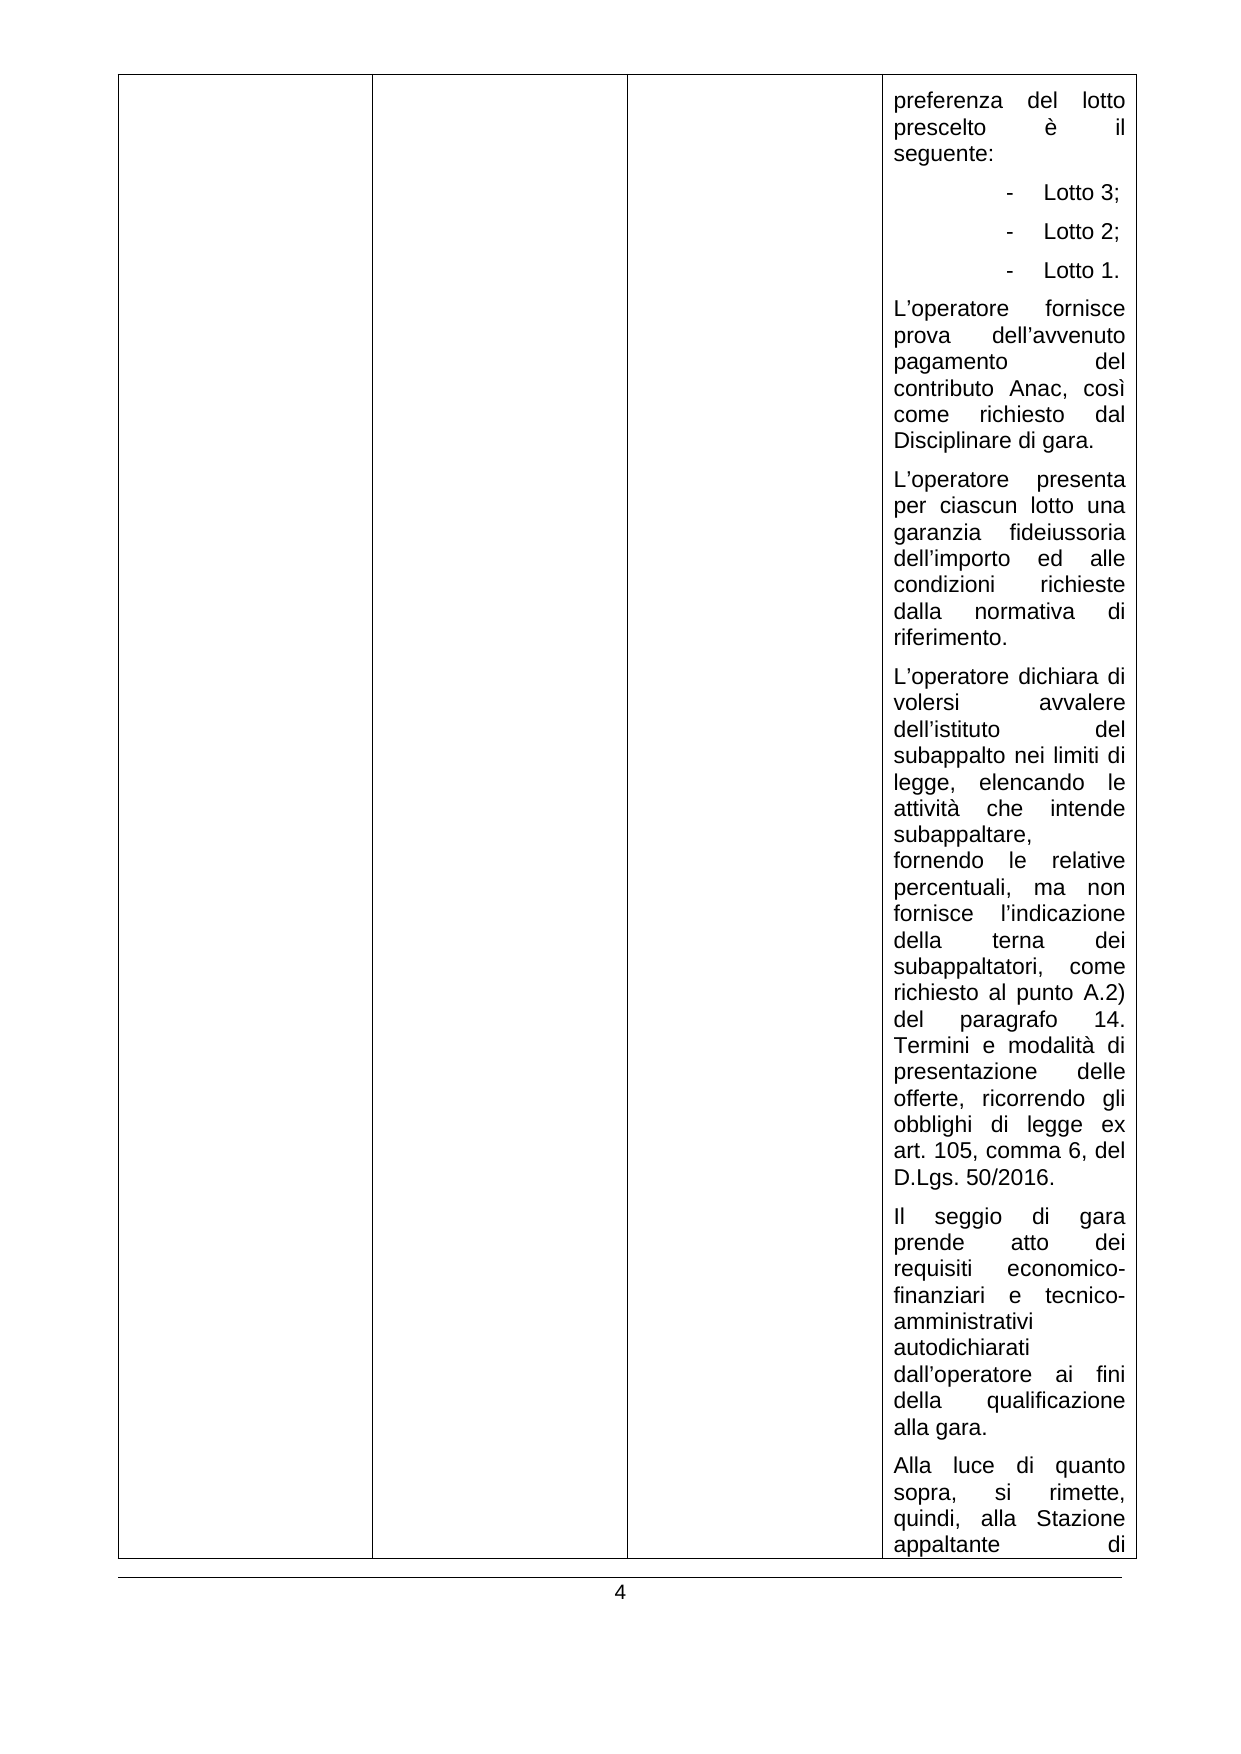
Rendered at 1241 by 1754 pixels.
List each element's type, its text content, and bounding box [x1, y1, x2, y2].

table_cell [628, 75, 882, 1558]
table_cell [373, 75, 627, 1558]
table_cell [119, 75, 372, 1558]
table_cell preferenza del lotto prescelto è il seguente: Lotto 3; Lotto 2; Lotto 1. L’operatore fornisce prova dell’avvenuto pagamento del contributo Anac, così come richiesto dal Disciplinare di gara. L’operatore presenta per ciascun lotto una garanzia fideiussoria dell’importo ed alle condizioni richieste dalla normativa di riferimento. L’operatore dichiara di volersi avvalere dell’istituto del subappalto nei limiti di legge, elencando le attività che intende subappaltare, fornendo le relative percentuali, ma non fornisce l’indicazione della terna dei subappaltatori, come richiesto al punto A.2) del paragrafo 14. Termini e modalità di presentazione delle offerte, ricorrendo gli obblighi di legge ex art. 105, comma 6, del D.Lgs. 50/2016. Il seggio di gara prende atto dei requisiti economico-finanziari e tecnico-amministrativi autodichiarati dall’operatore ai fini della qualificazione alla gara. Alla luce di quanto sopra, si rimette, quindi, alla Stazione appaltante di [883, 75, 1136, 1558]
